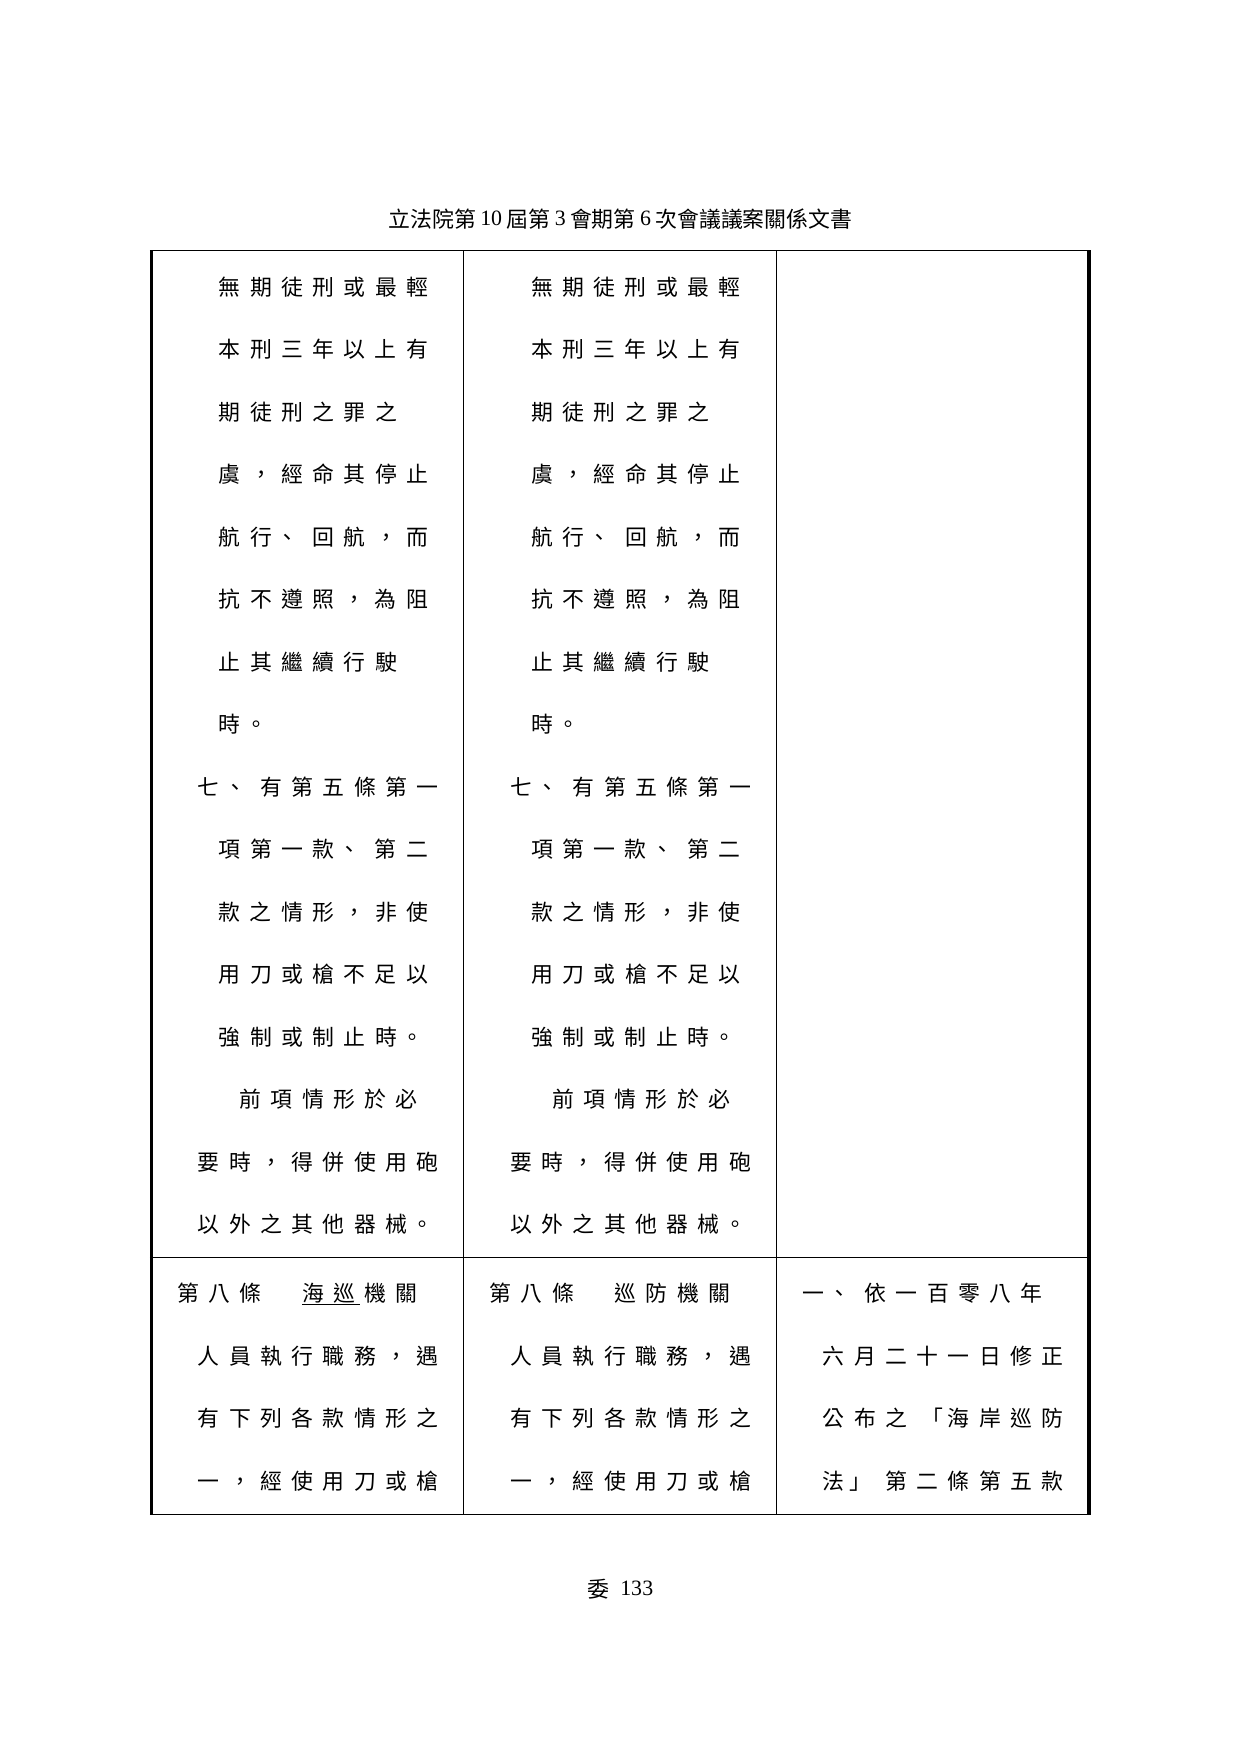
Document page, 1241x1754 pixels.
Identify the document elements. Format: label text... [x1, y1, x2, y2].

table_cell 無期徒刑或最輕本刑三年以上有期徒刑之罪之虞，經命其停止航行、回航，而抗不遵照，為阻止其繼續行駛時。 七、有第五條第一項第一款、第二款之情形，非使用刀或槍不足以強制或制止時。 前項情形於必要時，得併使用砲以外之其他器械。 [153, 251, 463, 1257]
table_cell [777, 251, 1087, 1257]
table_cell 第八條 巡防機關人員執行職務，遇有下列各款情形之一，經使用刀或槍 [464, 1258, 776, 1514]
table_cell 第八條 海巡機關人員執行職務，遇有下列各款情形之一，經使用刀或槍 [153, 1258, 463, 1514]
table_cell 無期徒刑或最輕本刑三年以上有期徒刑之罪之虞，經命其停止航行、回航，而抗不遵照，為阻止其繼續行駛時。 七、有第五條第一項第一款、第二款之情形，非使用刀或槍不足以強制或制止時。 前項情形於必要時，得併使用砲以外之其他器械。 [464, 251, 776, 1257]
table_cell 一、依一百零八年六月二十一日修正公布之「海岸巡防法」第二條第五款 [777, 1258, 1087, 1514]
